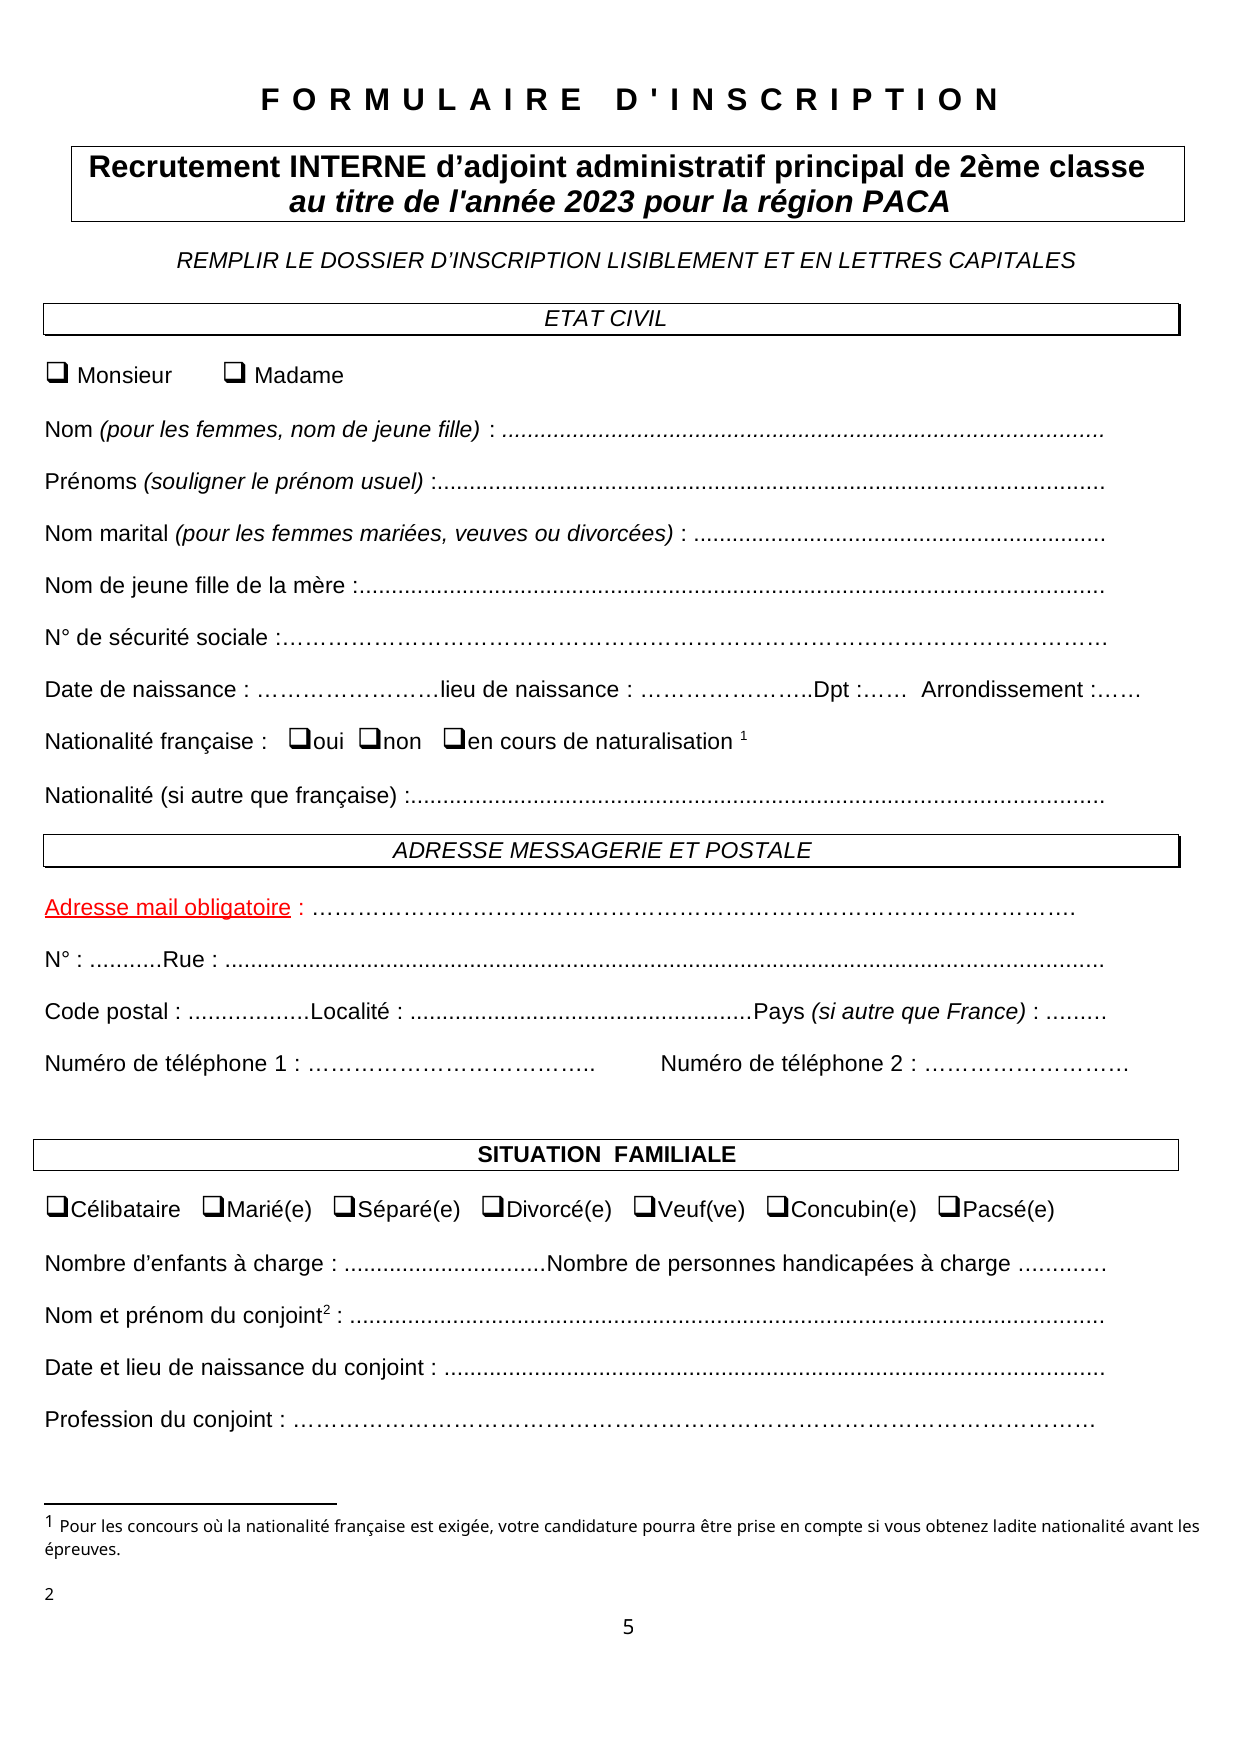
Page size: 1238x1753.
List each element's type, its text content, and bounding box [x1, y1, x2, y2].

text Nombre d’enfants à charge : Nombre de personnes handicapées à charge [44, 1250, 1211, 1276]
subtitle ADRESSE MESSAGERIE ET POSTALE [44, 835, 1178, 866]
text Profession du conjoint : …………………………………………………………………………………………… [44, 1407, 1211, 1433]
text Nom et prénom du conjoint : [44, 1302, 1211, 1328]
text Prénoms (souligner le prénom usuel) : [44, 468, 1211, 494]
text  Monsieur  Madame [44, 362, 1211, 390]
text au titre de l'année 2023 pour la région PACA [72, 181, 1184, 221]
text N° : Rue : [44, 946, 1211, 972]
text Date et lieu de naissance du conjoint : [44, 1354, 1211, 1381]
text Nom marital (pour les femmes mariées, veuves ou divorcées) : [44, 520, 1211, 546]
text Numéro de téléphone 1 : ……………………………….. Numéro de téléphone 2 : ……………………… [44, 1050, 1211, 1076]
text Recrutement INTERNE d’adjoint administratif principal de 2ème classe [72, 147, 1184, 181]
text Nationalité (si autre que française) : [44, 782, 1211, 808]
text REMPLIR LE DOSSIER D’INSCRIPTION LISIBLEMENT ET EN LETTRES CAPITALES [44, 248, 1211, 274]
text FORMULAIRE D'INSCRIPTION [59, 82, 1199, 117]
subtitle SITUATION FAMILIALE [34, 1140, 1178, 1170]
text Nom de jeune fille de la mère : [44, 572, 1211, 598]
text N° de sécurité sociale :……………………………………………………………………………………………… [44, 624, 1211, 650]
text Célibataire Marié(e) Séparé(e) Divorcé(e) Veuf(ve) Concubin(e) Pacsé(e) [44, 1197, 1211, 1224]
text Date de naissance : ……………………lieu de naissance : …………………..Dpt :…… Arrondissement :…… [44, 676, 1211, 702]
text Code postal : Localité : Pays (si autre que France) : [44, 998, 1211, 1024]
text Nationalité française : oui non en cours de naturalisation [44, 728, 1211, 756]
subtitle ETAT CIVIL [44, 304, 1178, 334]
text Nom (pour les femmes, nom de jeune fille) : [44, 416, 1211, 442]
text Adresse mail obligatoire : ………………………………………………………………………………………. [44, 894, 1211, 920]
text Pour les concours où la nationalité française est exigée, votre candidature pourra être prise en compte si vous obtenez ladite nationalité avant les épreuves. [44, 1510, 1211, 1560]
